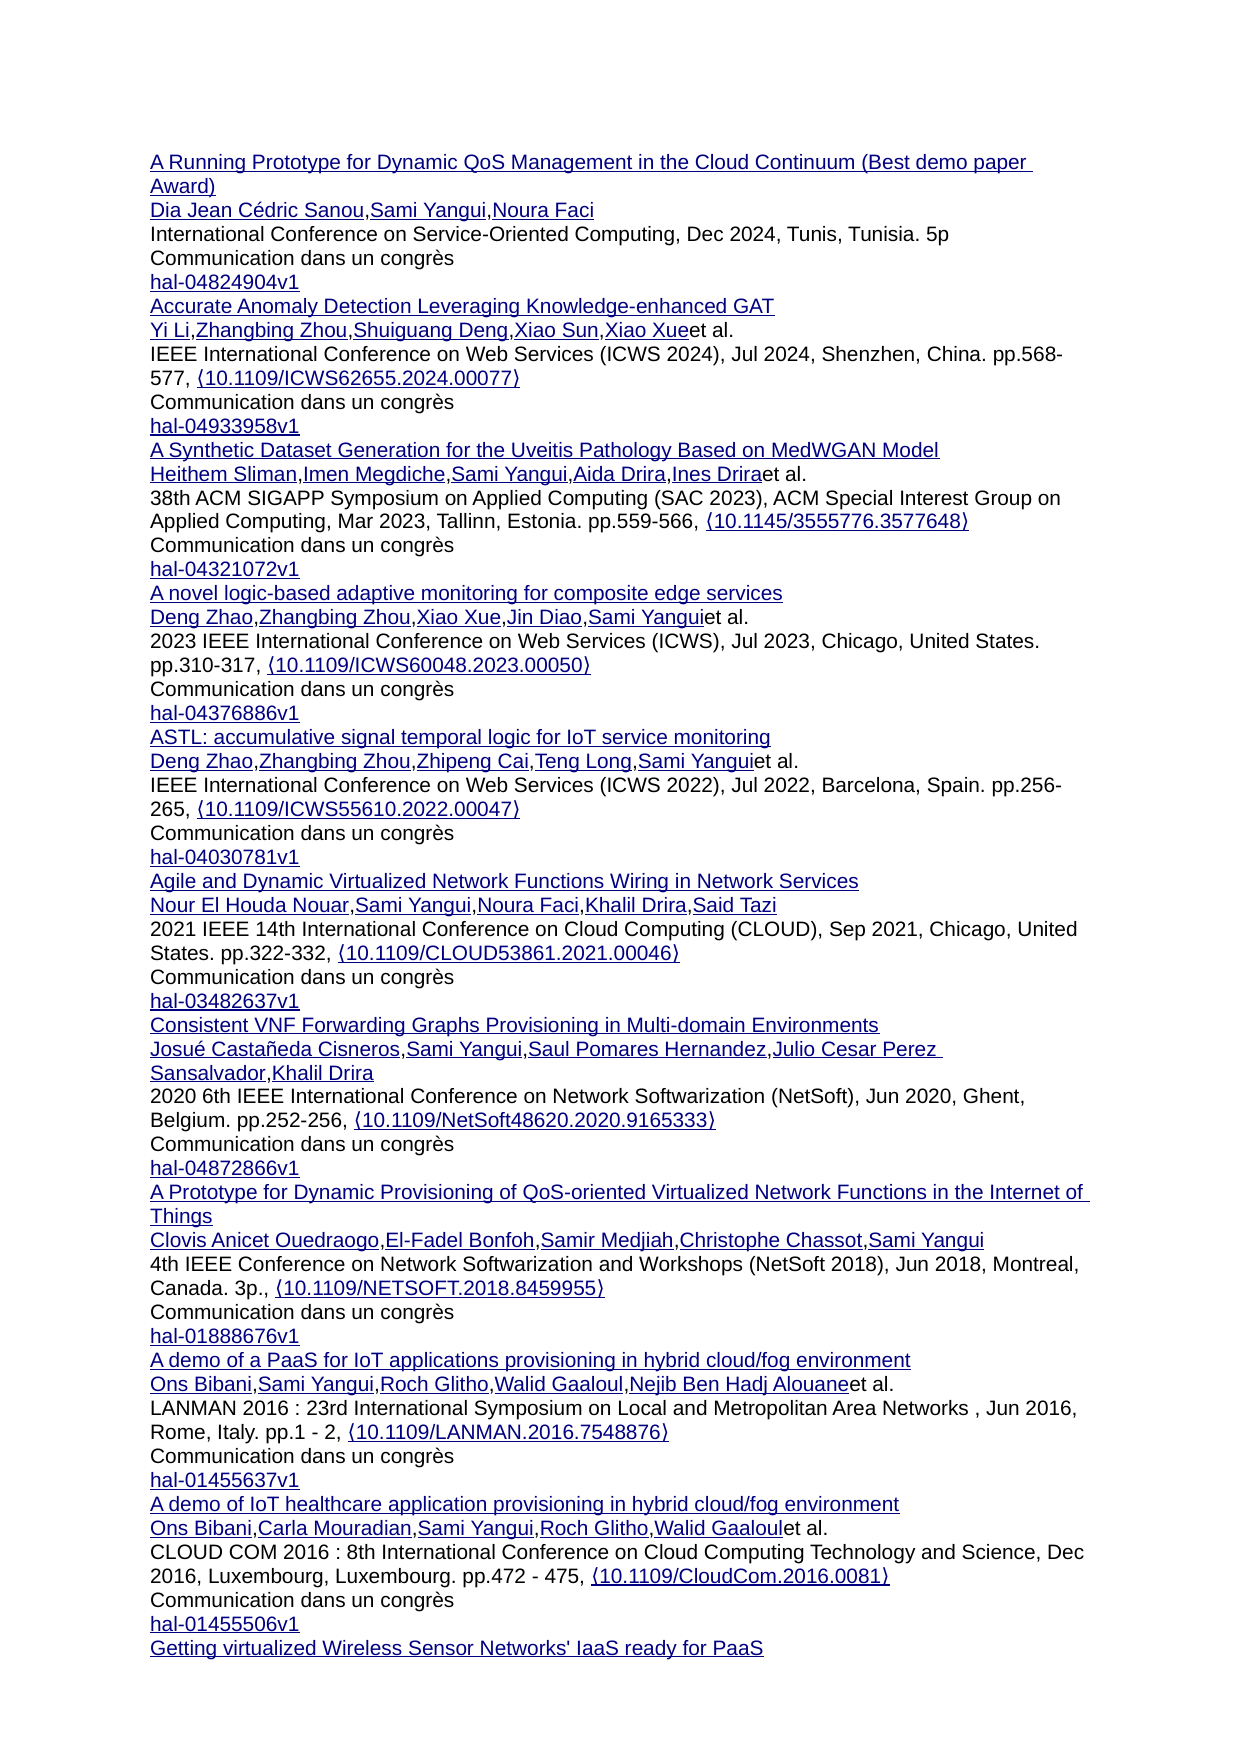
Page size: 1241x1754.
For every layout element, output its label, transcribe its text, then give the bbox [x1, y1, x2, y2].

table_cell Consistent VNF Forwarding Graphs Provisioning in Multi-domain Environments Josué Castañeda Cisneros,Sami Yangui,Saul Pomares Hernandez,Julio Cesar Perez Sansalvador,Khalil Drira 2020 6th IEEE International Conference on Network Softwarization (NetSoft), Jun 2020, Ghent, Belgium. pp.252-256, ⟨10.1109/NetSoft48620.2020.9165333⟩ Communication dans un congrès hal-04872866v1 [150, 1013, 1090, 1180]
table_cell Agile and Dynamic Virtualized Network Functions Wiring in Network Services Nour El Houda Nouar,Sami Yangui,Noura Faci,Khalil Drira,Said Tazi 2021 IEEE 14th International Conference on Cloud Computing (CLOUD), Sep 2021, Chicago, United States. pp.322-332, ⟨10.1109/CLOUD53861.2021.00046⟩ Communication dans un congrès hal-03482637v1 [150, 869, 1090, 1012]
table_cell A Synthetic Dataset Generation for the Uveitis Pathology Based on MedWGAN Model Heithem Sliman,Imen Megdiche,Sami Yangui,Aida Drira,Ines Driraet al. 38th ACM SIGAPP Symposium on Applied Computing (SAC 2023), ACM Special Interest Group on Applied Computing, Mar 2023, Tallinn, Estonia. pp.559-566, ⟨10.1145/3555776.3577648⟩ Communication dans un congrès hal-04321072v1 [150, 438, 1090, 581]
table_cell A demo of IoT healthcare application provisioning in hybrid cloud/fog environment Ons Bibani,Carla Mouradian,Sami Yangui,Roch Glitho,Walid Gaaloulet al. CLOUD COM 2016 : 8th International Conference on Cloud Computing Technology and Science, Dec 2016, Luxembourg, Luxembourg. pp.472 - 475, ⟨10.1109/CloudCom.2016.0081⟩ Communication dans un congrès hal-01455506v1 [150, 1492, 1090, 1635]
table_cell A demo of a PaaS for IoT applications provisioning in hybrid cloud/fog environment Ons Bibani,Sami Yangui,Roch Glitho,Walid Gaaloul,Nejib Ben Hadj Alouaneet al. LANMAN 2016 : 23rd International Symposium on Local and Metropolitan Area Networks , Jun 2016, Rome, Italy. pp.1 - 2, ⟨10.1109/LANMAN.2016.7548876⟩ Communication dans un congrès hal-01455637v1 [150, 1348, 1090, 1492]
table_cell Things Clovis Anicet Ouedraogo,El-Fadel Bonfoh,Samir Medjiah,Christophe Chassot,Sami Yangui 4th IEEE Conference on Network Softwarization and Workshops (NetSoft 2018), Jun 2018, Montreal, Canada. 3p., ⟨10.1109/NETSOFT.2018.8459955⟩ Communication dans un congrès hal-01888676v1 [150, 1202, 1090, 1348]
table_cell ASTL: accumulative signal temporal logic for IoT service monitoring Deng Zhao,Zhangbing Zhou,Zhipeng Cai,Teng Long,Sami Yanguiet al. IEEE International Conference on Web Services (ICWS 2022), Jul 2022, Barcelona, Spain. pp.256-265, ⟨10.1109/ICWS55610.2022.00047⟩ Communication dans un congrès hal-04030781v1 [150, 725, 1090, 869]
table_cell Getting virtualized Wireless Sensor Networks' IaaS ready for PaaS [150, 1635, 1090, 1659]
table_cell A Running Prototype for Dynamic QoS Management in the Cloud Continuum (Best demo paper Award) Dia Jean Cédric Sanou,Sami Yangui,Noura Faci International Conference on Service-Oriented Computing, Dec 2024, Tunis, Tunisia. 5p Communication dans un congrès hal-04824904v1 [150, 150, 1090, 294]
table_cell Accurate Anomaly Detection Leveraging Knowledge-enhanced GAT Yi Li,Zhangbing Zhou,Shuiguang Deng,Xiao Sun,Xiao Xueet al. IEEE International Conference on Web Services (ICWS 2024), Jul 2024, Shenzhen, China. pp.568-577, ⟨10.1109/ICWS62655.2024.00077⟩ Communication dans un congrès hal-04933958v1 [150, 294, 1090, 437]
table_cell A novel logic-based adaptive monitoring for composite edge services Deng Zhao,Zhangbing Zhou,Xiao Xue,Jin Diao,Sami Yanguiet al. 2023 IEEE International Conference on Web Services (ICWS), Jul 2023, Chicago, United States. pp.310-317, ⟨10.1109/ICWS60048.2023.00050⟩ Communication dans un congrès hal-04376886v1 [150, 581, 1090, 725]
table_cell A Prototype for Dynamic Provisioning of QoS-oriented Virtualized Network Functions in the Internet of [150, 1180, 1090, 1201]
